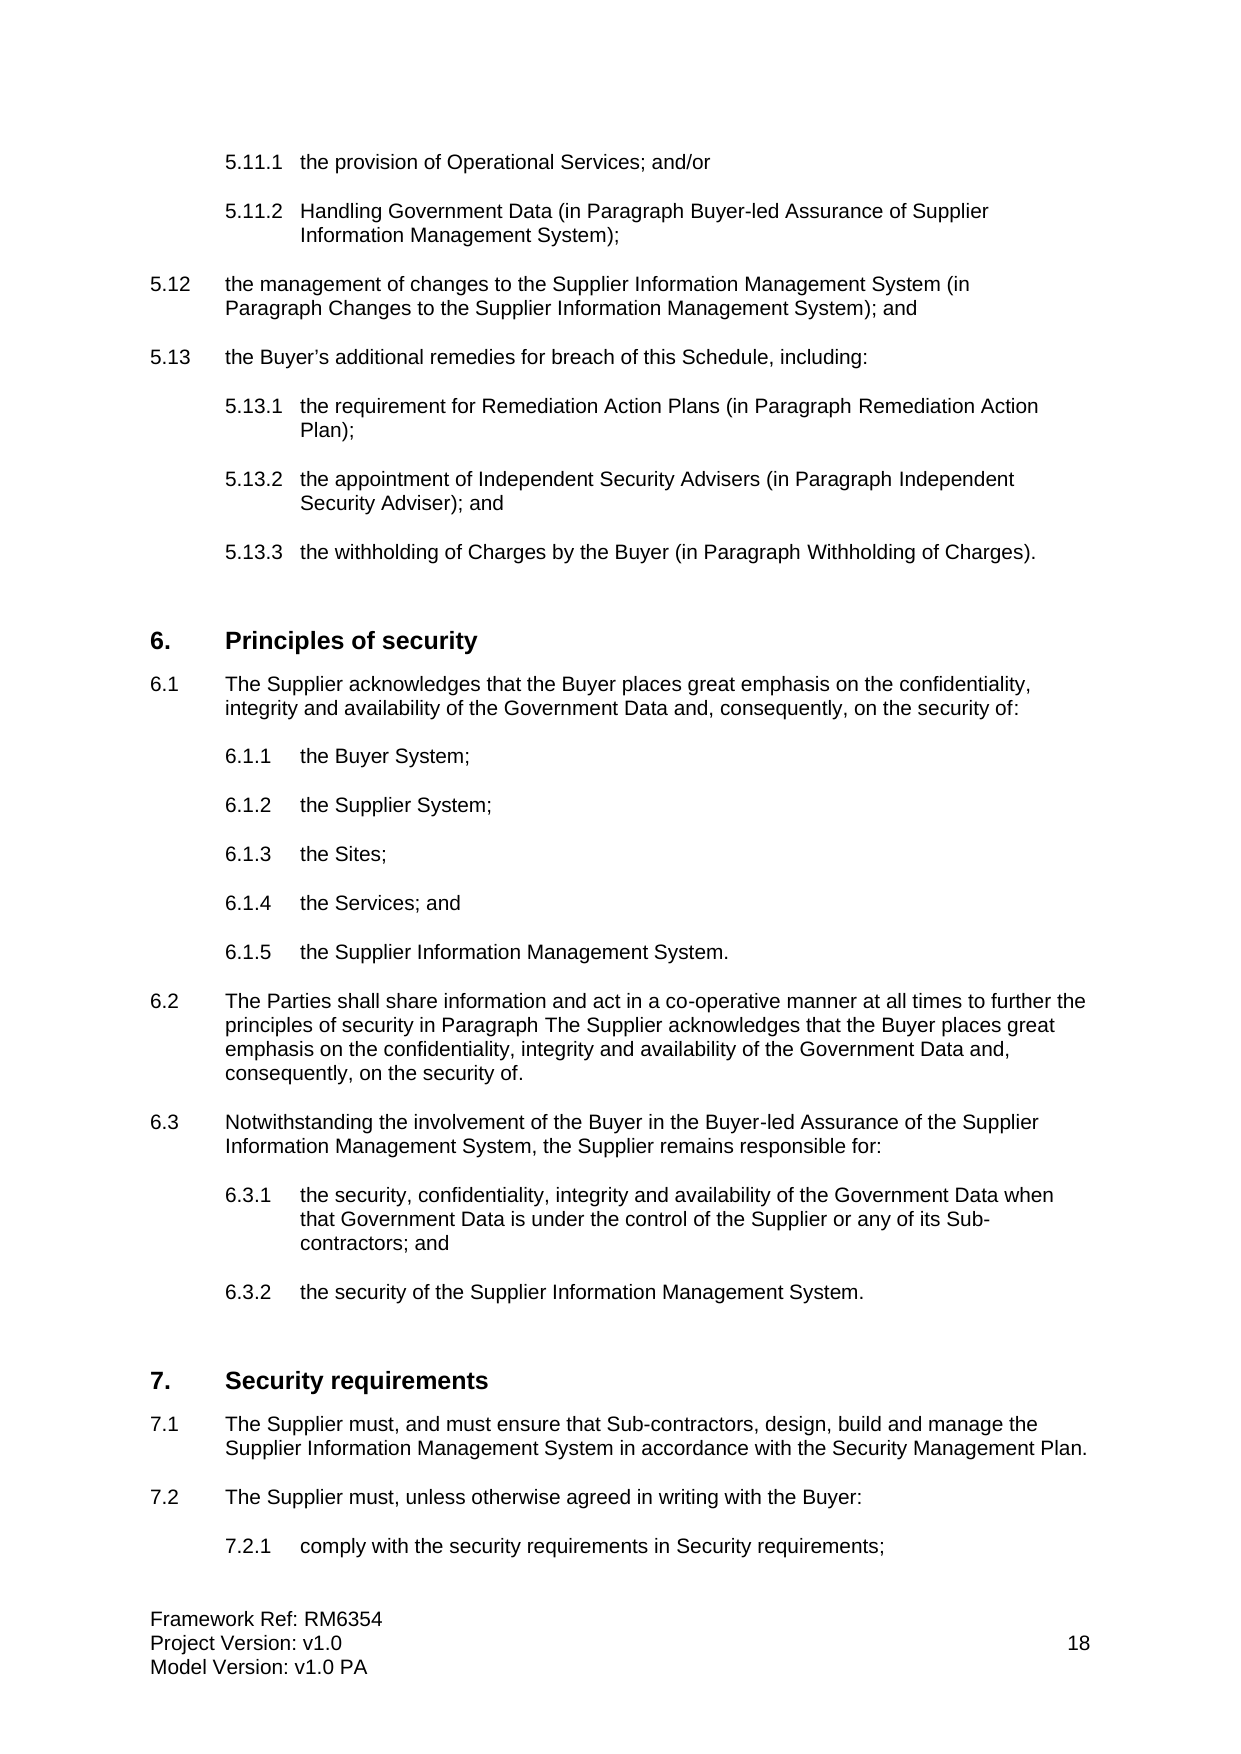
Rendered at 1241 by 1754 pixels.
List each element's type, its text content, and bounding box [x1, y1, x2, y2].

subtitle the Buyer System; [225, 744, 1090, 768]
subtitle comply with the security requirements in Appendix 1; [225, 1533, 1090, 1557]
subtitle the Sites; [225, 842, 1090, 866]
subtitle the security of the Supplier Information Management System. [225, 1280, 1090, 1304]
subtitle Handling Government Data (in Paragraph 15); [225, 199, 1090, 247]
subtitle the requirement for Remediation Action Plans (in Paragraph 19); [225, 394, 1090, 442]
subtitle the Supplier Information Management System. [225, 940, 1090, 964]
subtitle The Parties shall share information and act in a co‑operative manner at all times to further the principles of security in Paragraph 4.1. [150, 989, 1090, 1085]
subtitle the provision of Operational Services; and/or [225, 150, 1090, 174]
subtitle the Services; and [225, 891, 1090, 915]
subtitle The Supplier must, unless otherwise agreed in writing with the Buyer: [150, 1484, 1090, 1508]
subtitle the Supplier System; [225, 793, 1090, 817]
subtitle Security requirements [150, 1366, 1090, 1395]
subtitle Notwithstanding the involvement of the Buyer in the Buyer‑led Assurance of the Supplier Information Management System, the Supplier remains responsible for: [150, 1110, 1090, 1158]
subtitle the security, confidentiality, integrity and availability of the Government Data when that Government Data is under the control of the Supplier or any of its Sub-contractors; and [225, 1183, 1090, 1255]
subtitle The Supplier must, and must ensure that Sub-contractors, design, build and manage the Supplier Information Management System in accordance with the Security Management Plan. [150, 1412, 1090, 1459]
subtitle Principles of security [150, 626, 1090, 655]
subtitle the withholding of Charges by the Buyer (in Paragraph 21). [225, 539, 1090, 563]
subtitle the Buyer’s additional remedies for breach of this Schedule, including: [150, 345, 1090, 369]
subtitle the management of changes to the Supplier Information Management System (in Paragraph 18); and [150, 272, 1090, 320]
subtitle The Supplier acknowledges that the Buyer places great emphasis on the confidentiality, integrity and availability of the Government Data and, consequently, on the security of: [150, 671, 1090, 719]
subtitle the appointment of Independent Security Advisers (in Paragraph 20); and [225, 467, 1090, 514]
